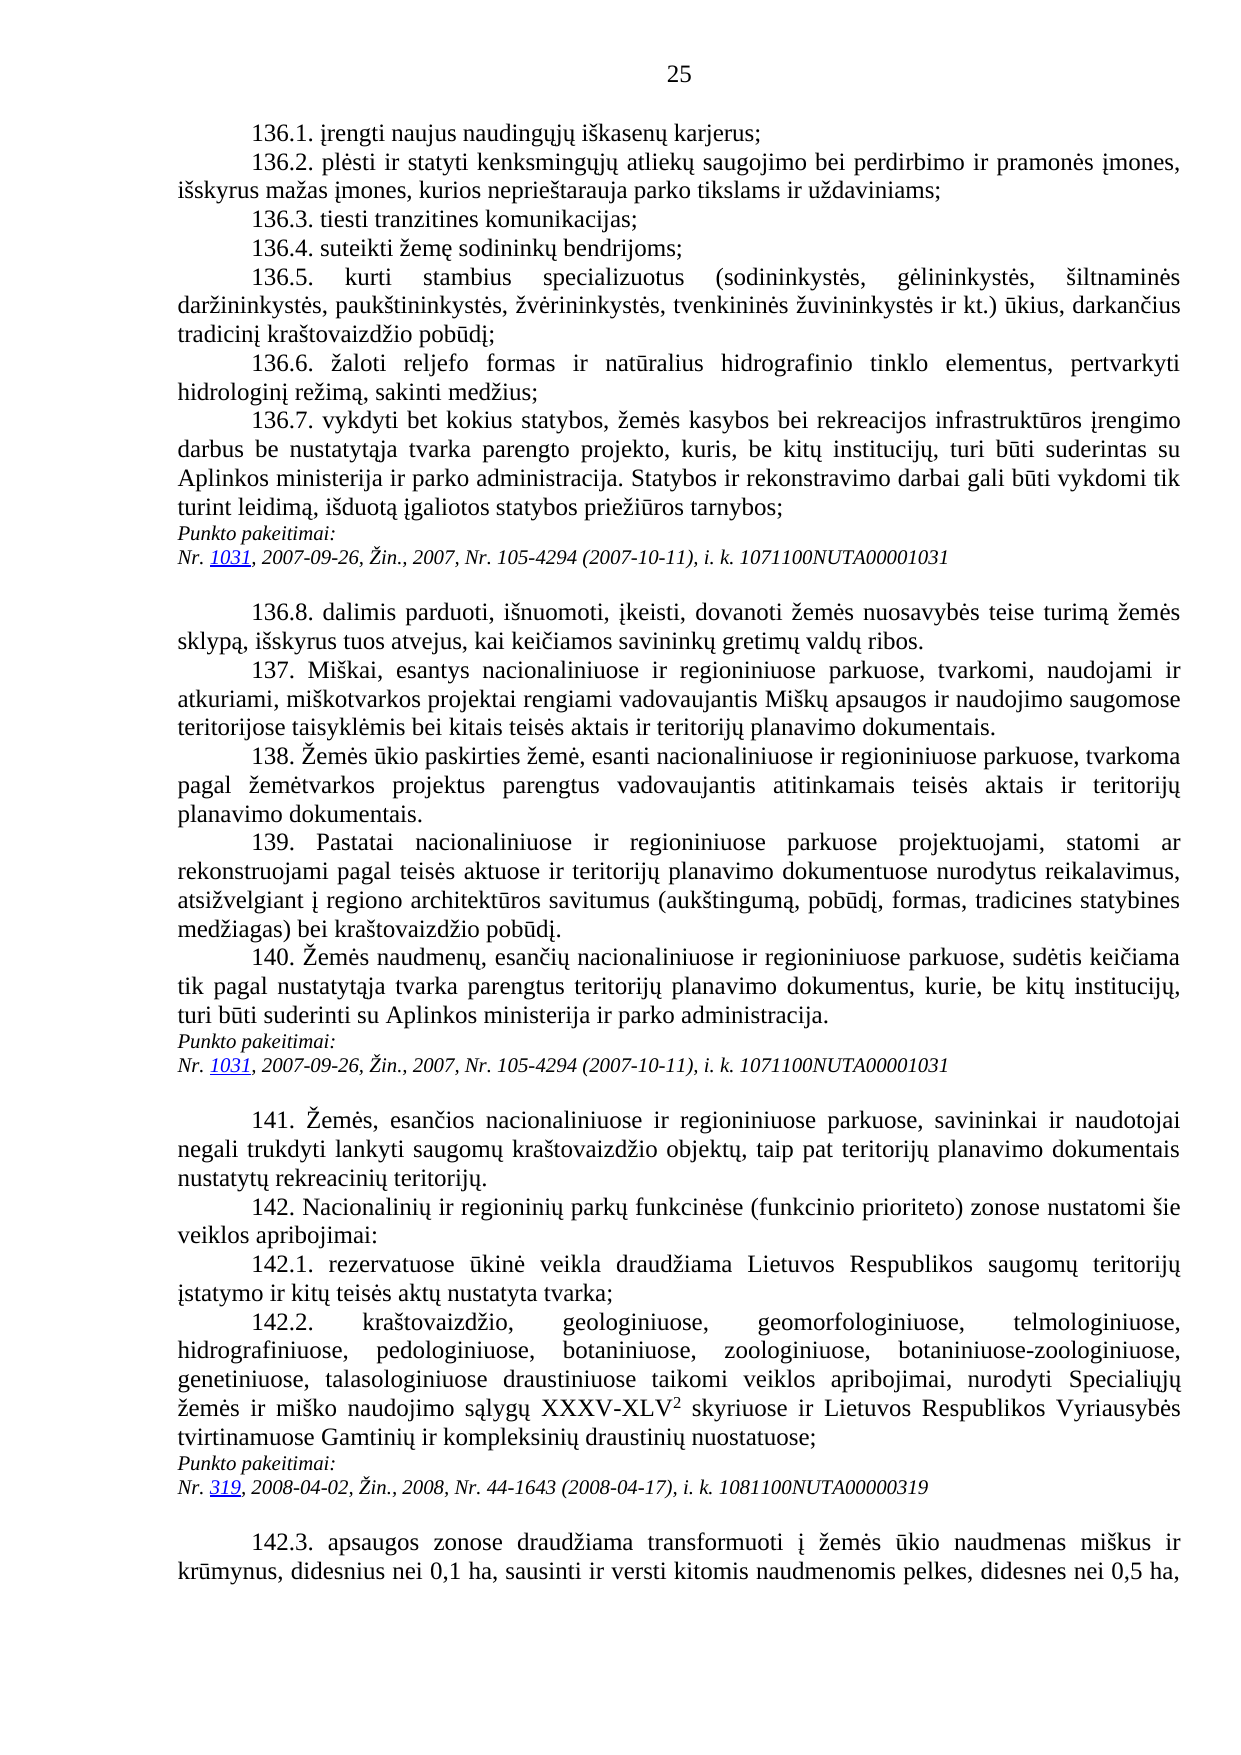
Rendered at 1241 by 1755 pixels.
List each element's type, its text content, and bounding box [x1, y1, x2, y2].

text Nr. 319, 2008-04-02, Žin., 2008, Nr. 44-1643 (2008-04-17), i. k. 1081100NUTA00000319 [177, 1475, 1181, 1499]
text 138. Žemės ūkio paskirties žemė, esanti nacionaliniuose ir regioniniuose parkuose, tvarkoma pagal žemėtvarkos projektus parengtus vadovaujantis atitinkamais teisės aktais ir teritorijų planavimo dokumentais. [177, 741, 1181, 827]
text Punkto pakeitimai: [177, 521, 1181, 545]
text 142.2. kraštovaizdžio, geologiniuose, geomorfologiniuose, telmologiniuose, hidrografiniuose, pedologiniuose, botaniniuose, zoologiniuose, botaniniuose-zoologiniuose, genetiniuose, talasologiniuose draustiniuose taikomi veiklos apribojimai, nurodyti Specialiųjų žemės ir miško naudojimo sąlygų XXXV-XLV2 skyriuose ir Lietuvos Respublikos Vyriausybės tvirtinamuose Gamtinių ir kompleksinių draustinių nuostatuose; [177, 1307, 1181, 1451]
text 136.8. dalimis parduoti, išnuomoti, įkeisti, dovanoti žemės nuosavybės teise turimą žemės sklypą, išskyrus tuos atvejus, kai keičiamos savininkų gretimų valdų ribos. [177, 597, 1181, 655]
text 142.3. apsaugos zonose draudžiama transformuoti į žemės ūkio naudmenas miškus ir krūmynus, didesnius nei 0,1 ha, sausinti ir versti kitomis naudmenomis pelkes, didesnes nei 0,5 ha, [177, 1527, 1181, 1585]
text 136.6. žaloti reljefo formas ir natūralius hidrografinio tinklo elementus, pertvarkyti hidrologinį režimą, sakinti medžius; [177, 348, 1181, 406]
text 139. Pastatai nacionaliniuose ir regioniniuose parkuose projektuojami, statomi ar rekonstruojami pagal teisės aktuose ir teritorijų planavimo dokumentuose nurodytus reikalavimus, atsižvelgiant į regiono architektūros savitumus (aukštingumą, pobūdį, formas, tradicines statybines medžiagas) bei kraštovaizdžio pobūdį. [177, 827, 1181, 942]
text 140. Žemės naudmenų, esančių nacionaliniuose ir regioniniuose parkuose, sudėtis keičiama tik pagal nustatytąja tvarka parengtus teritorijų planavimo dokumentus, kurie, be kitų institucijų, turi būti suderinti su Aplinkos ministerija ir parko administracija. [177, 942, 1181, 1029]
text 142.1. rezervatuose ūkinė veikla draudžiama Lietuvos Respublikos saugomų teritorijų įstatymo ir kitų teisės aktų nustatyta tvarka; [177, 1249, 1181, 1307]
text 136.7. vykdyti bet kokius statybos, žemės kasybos bei rekreacijos infrastruktūros įrengimo darbus be nustatytąja tvarka parengto projekto, kuris, be kitų institucijų, turi būti suderintas su Aplinkos ministerija ir parko administracija. Statybos ir rekonstravimo darbai gali būti vykdomi tik turint leidimą, išduotą įgaliotos statybos priežiūros tarnybos; [177, 406, 1181, 521]
text 136.1. įrengti naujus naudingųjų iškasenų karjerus; [177, 118, 1181, 147]
text 141. Žemės, esančios nacionaliniuose ir regioniniuose parkuose, savininkai ir naudotojai negali trukdyti lankyti saugomų kraštovaizdžio objektų, taip pat teritorijų planavimo dokumentais nustatytų rekreacinių teritorijų. [177, 1106, 1181, 1192]
text Nr. 1031, 2007-09-26, Žin., 2007, Nr. 105-4294 (2007-10-11), i. k. 1071100NUTA00001031 [177, 1053, 1181, 1077]
text Punkto pakeitimai: [177, 1029, 1181, 1053]
text 137. Miškai, esantys nacionaliniuose ir regioniniuose parkuose, tvarkomi, naudojami ir atkuriami, miškotvarkos projektai rengiami vadovaujantis Miškų apsaugos ir naudojimo saugomose teritorijose taisyklėmis bei kitais teisės aktais ir teritorijų planavimo dokumentais. [177, 655, 1181, 741]
text Nr. 1031, 2007-09-26, Žin., 2007, Nr. 105-4294 (2007-10-11), i. k. 1071100NUTA00001031 [177, 545, 1181, 569]
text 136.2. plėsti ir statyti kenksmingųjų atliekų saugojimo bei perdirbimo ir pramonės įmones, išskyrus mažas įmones, kurios neprieštarauja parko tikslams ir uždaviniams; [177, 147, 1181, 204]
text 136.4. suteikti žemę sodininkų bendrijoms; [177, 233, 1181, 262]
text 136.5. kurti stambius specializuotus (sodininkystės, gėlininkystės, šiltnaminės daržininkystės, paukštininkystės, žvėrininkystės, tvenkininės žuvininkystės ir kt.) ūkius, darkančius tradicinį kraštovaizdžio pobūdį; [177, 262, 1181, 348]
text Punkto pakeitimai: [177, 1451, 1181, 1475]
text 142. Nacionalinių ir regioninių parkų funkcinėse (funkcinio prioriteto) zonose nustatomi šie veiklos apribojimai: [177, 1192, 1181, 1249]
text 136.3. tiesti tranzitines komunikacijas; [177, 204, 1181, 233]
